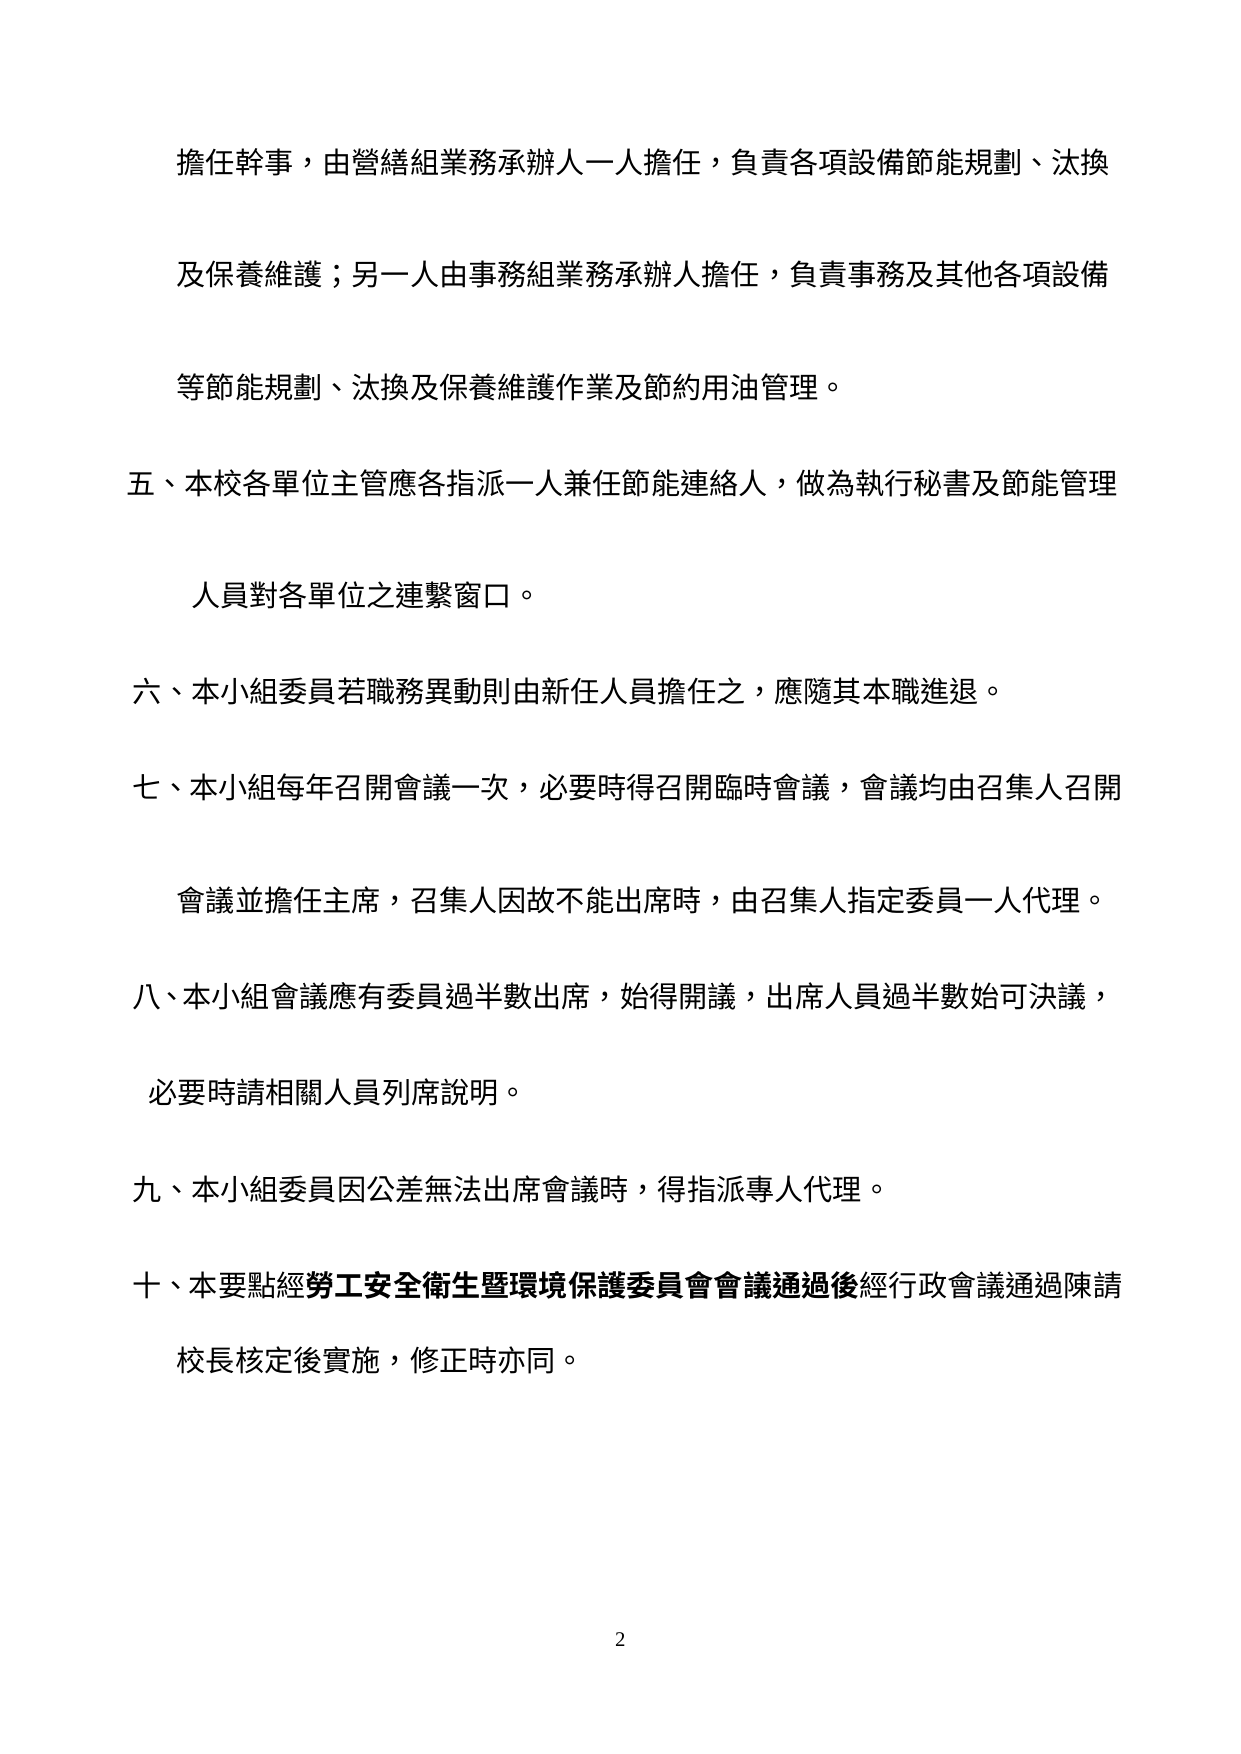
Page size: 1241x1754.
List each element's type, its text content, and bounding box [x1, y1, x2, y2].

text 五、本校各單位主管應各指派一人兼任節能連絡人，做為執行秘書及節能管理人員對各單位之連繫窗口。 [118, 444, 1122, 631]
text 十、本要點經勞工安全衛生暨環境保護委員會會議通過後經行政會議通過陳請校長核定後實施，修正時亦同。 [133, 1246, 1122, 1396]
text 必要時請相關人員列席說明。 [118, 1053, 1122, 1128]
text 七、本小組每年召開會議一次，必要時得召開臨時會議，會議均由召集人召開會議並擔任主席，召集人因故不能出席時，由召集人指定委員一人代理。 [133, 749, 1122, 936]
text 擔任幹事，由營繕組業務承辦人一人擔任，負責各項設備節能規劃、汰換及保養維護；另一人由事務組業務承辦人擔任，負責事務及其他各項設備等節能規劃、汰換及保養維護作業及節約用油管理。 [118, 123, 1122, 423]
text 八、本小組會議應有委員過半數出席，始得開議，出席人員過半數始可決議， [133, 957, 1122, 1032]
text 九、本小組委員因公差無法出席會議時，得指派專人代理。 [133, 1150, 1122, 1225]
text 六、本小組委員若職務異動則由新任人員擔任之，應隨其本職進退。 [118, 653, 1122, 728]
